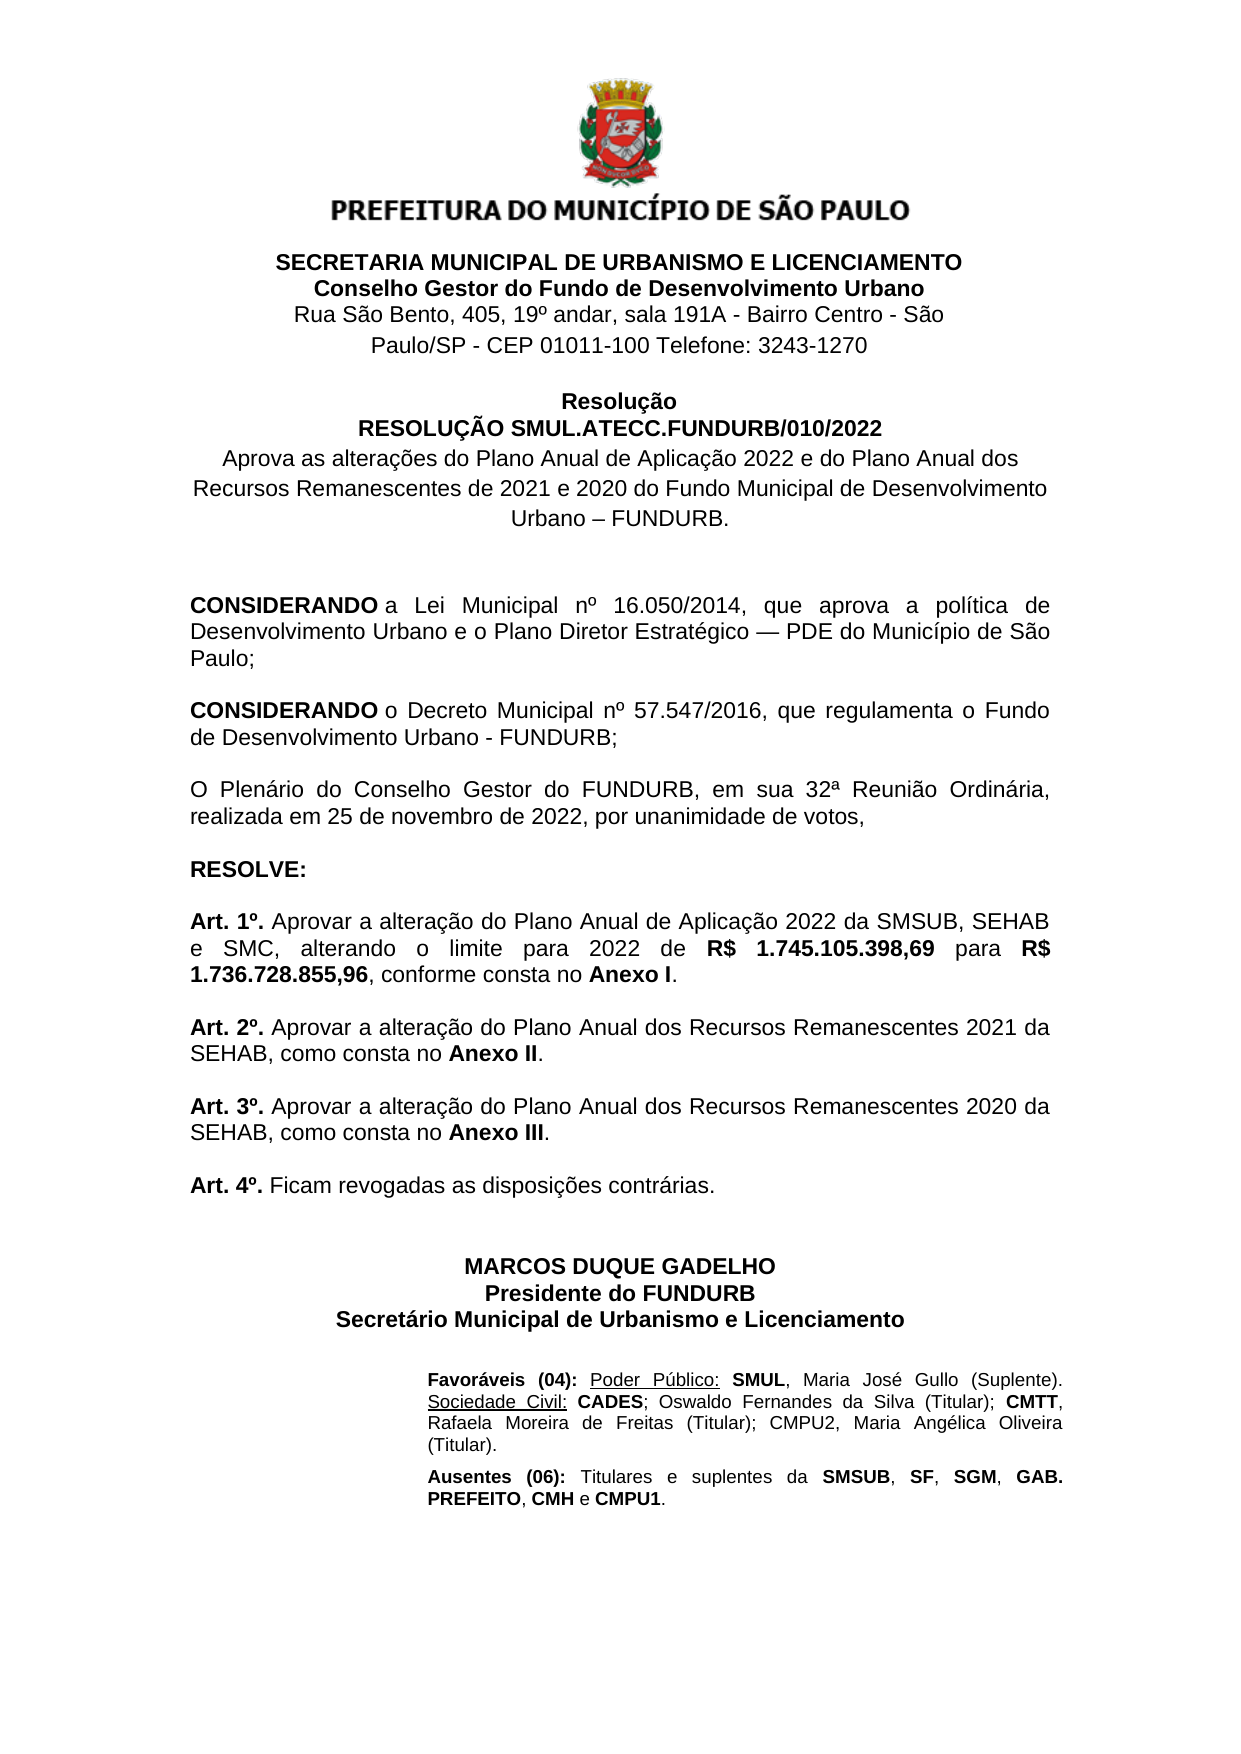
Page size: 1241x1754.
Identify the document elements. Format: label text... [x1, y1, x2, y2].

text Art. 3º. Aprovar a alteração do Plano Anual dos Recursos Remanescentes 2020 da SEHAB, como consta no Anexo III. [190, 1093, 1051, 1145]
text RESOLUÇÃO SMUL.ATECC.FUNDURB/010/2022 Aprova as alterações do Plano Anual de Aplicação 2022 e do Plano Anual dos Recursos Remanescentes de 2021 e 2020 do Fundo Municipal de Desenvolvimento Urbano – FUNDURB. [177, 414, 1063, 532]
text Ausentes (06): Titulares e suplentes da SMSUB, SF, SGM, GAB. PREFEITO, CMH e CMPU1. [427, 1466, 1063, 1509]
text MARCOS DUQUE GADELHO Presidente do FUNDURB Secretário Municipal de Urbanismo e Licenciamento [190, 1253, 1051, 1332]
text SECRETARIA MUNICIPAL DE URBANISMO E LICENCIAMENTO [177, 249, 1061, 275]
text O Plenário do Conselho Gestor do FUNDURB, em sua 32ª Reunião Ordinária, realizada em 25 de novembro de 2022, por unanimidade de votos, [190, 776, 1051, 829]
text CONSIDERANDO a Lei Municipal nº 16.050/2014, que aprova a política de Desenvolvimento Urbano e o Plano Diretor Estratégico — PDE do Município de São Paulo; [190, 592, 1051, 671]
text Conselho Gestor do Fundo de Desenvolvimento Urbano [177, 275, 1061, 301]
text Art. 2º. Aprovar a alteração do Plano Anual dos Recursos Remanescentes 2021 da SEHAB, como consta no Anexo II. [190, 1014, 1051, 1066]
text Art. 4º. Ficam revogadas as disposições contrárias. [190, 1172, 1051, 1198]
text Favoráveis (04): Poder Público: SMUL, Maria José Gullo (Suplente). Sociedade Civil: CADES; Oswaldo Fernandes da Silva (Titular); CMTT, Rafaela Moreira de Freitas (Titular); CMPU2, Maria Angélica Oliveira (Titular). [427, 1369, 1063, 1455]
text Rua São Bento, 405, 19º andar, sala 191A - Bairro Centro - São Paulo/SP - CEP 01011-100 Telefone: 3243-1270 [252, 301, 986, 358]
text RESOLVE: [190, 856, 1051, 882]
text CONSIDERANDO o Decreto Municipal nº 57.547/2016, que regulamenta o Fundo de Desenvolvimento Urbano - FUNDURB; [190, 697, 1051, 750]
text Resolução [177, 388, 1061, 414]
text Art. 1º. Aprovar a alteração do Plano Anual de Aplicação 2022 da SMSUB, SEHAB e SMC, alterando o limite para 2022 de R$ 1.745.105.398,69 para R$ 1.736.728.855,96, conforme consta no Anexo I. [190, 908, 1051, 987]
